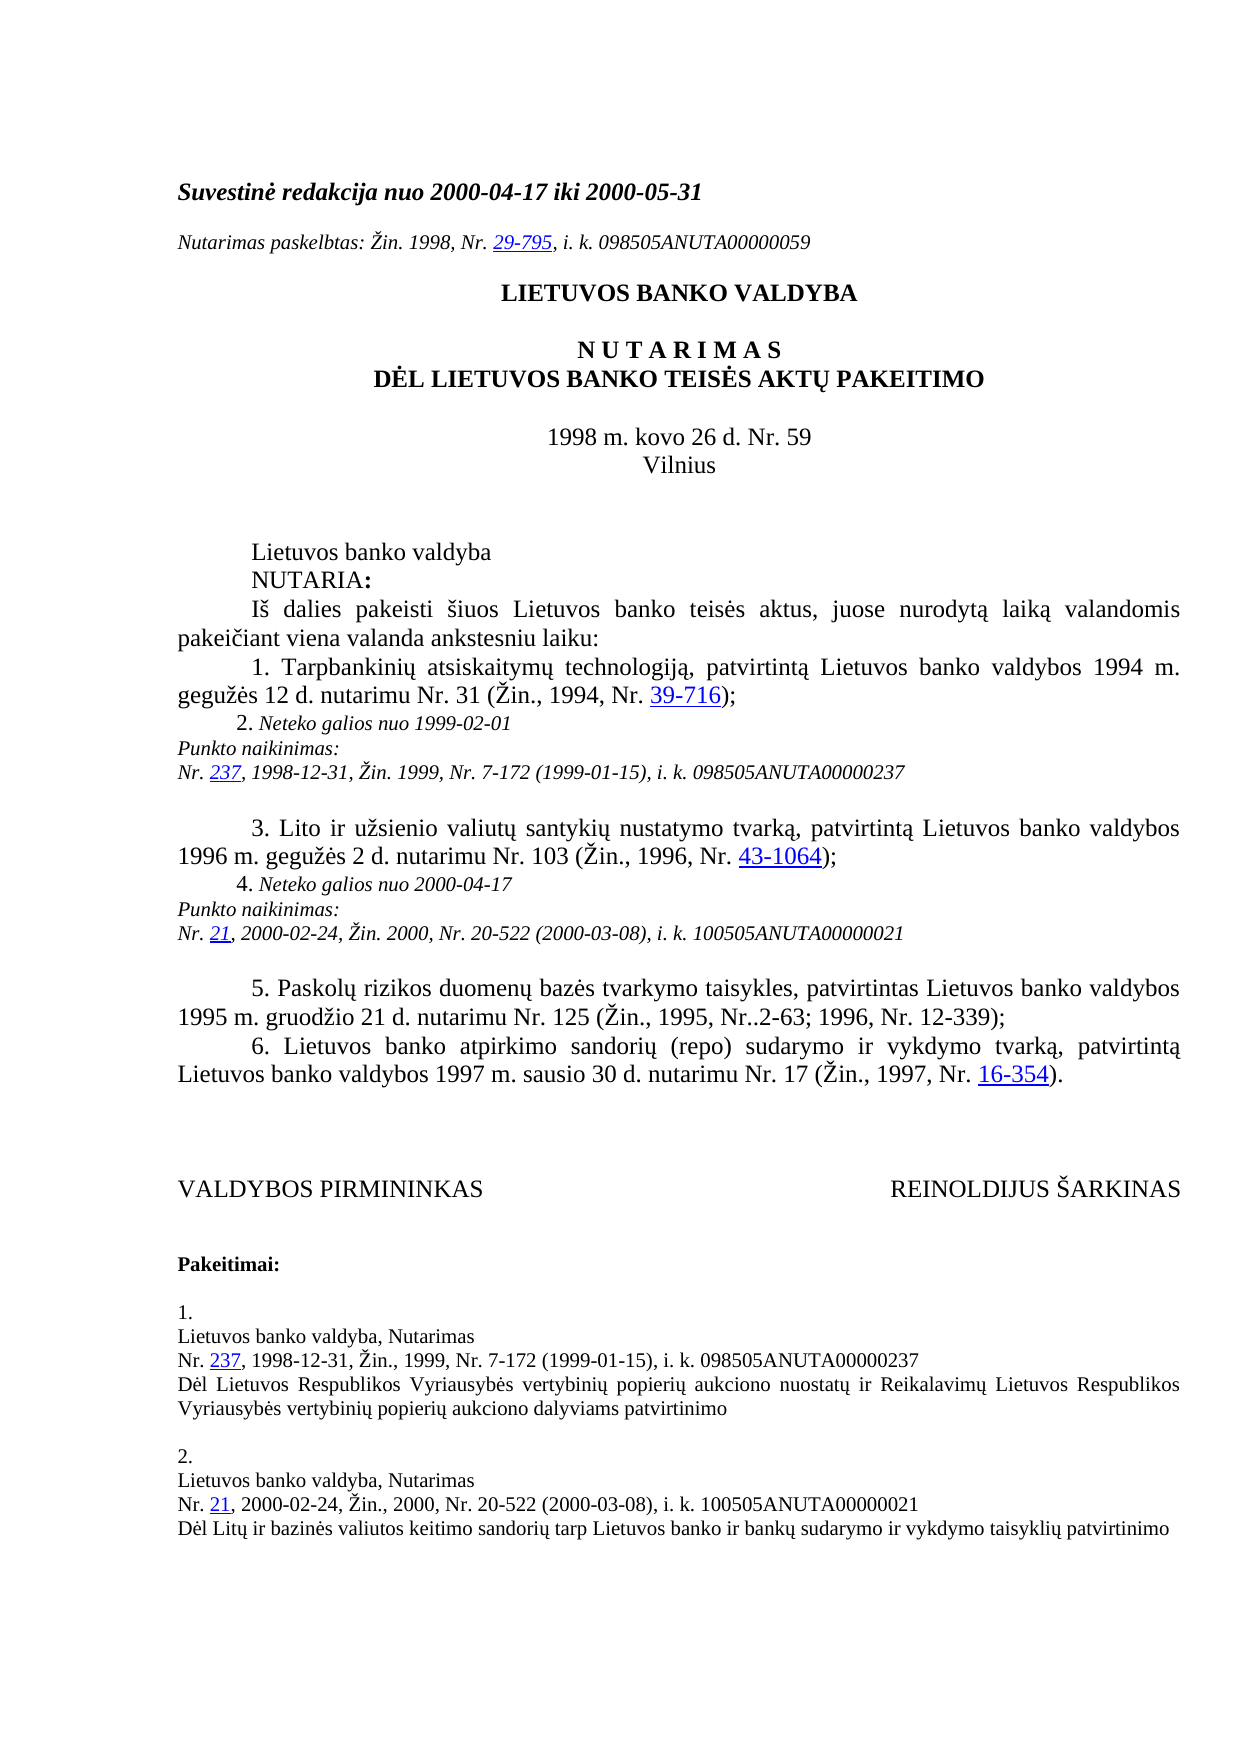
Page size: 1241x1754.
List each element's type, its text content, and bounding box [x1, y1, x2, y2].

text Nr. 21, 2000-02-24, Žin., 2000, Nr. 20-522 (2000-03-08), i. k. 100505ANUTA00000021 [177, 1492, 1181, 1516]
text Dėl Litų ir bazinės valiutos keitimo sandorių tarp Lietuvos banko ir bankų sudarymo ir vykdymo taisyklių patvirtinimo [177, 1516, 1181, 1540]
text 1998 m. kovo 26 d. Nr. 59 [177, 422, 1181, 451]
text Nutarimas paskelbtas: Žin. 1998, Nr. 29-795, i. k. 098505ANUTA00000059 [177, 230, 1181, 254]
text 2. Neteko galios nuo 1999-02-01 [177, 709, 1181, 736]
text 6. Lietuvos banko atpirkimo sandorių (repo) sudarymo ir vykdymo tvarką, patvirtintą Lietuvos banko valdybos 1997 m. sausio 30 d. nutarimu Nr. 17 (Žin., 1997, Nr. 16-354). [177, 1031, 1181, 1088]
text Vilnius [177, 451, 1181, 479]
text VALDYBOS PIRMININKAS REINOLDIJUS ŠARKINAS [177, 1174, 1181, 1203]
text NUTARIA: [177, 566, 1181, 594]
text 1. [177, 1299, 1181, 1324]
text Nr. 21, 2000-02-24, Žin. 2000, Nr. 20-522 (2000-03-08), i. k. 100505ANUTA00000021 [177, 921, 1181, 944]
text 4. Neteko galios nuo 2000-04-17 [177, 870, 1181, 896]
text 1. Tarpbankinių atsiskaitymų technologiją, patvirtintą Lietuvos banko valdybos 1994 m. gegužės 12 d. nutarimu Nr. 31 (Žin., 1994, Nr. 39-716); [177, 652, 1181, 709]
text Dėl Lietuvos Respublikos Vyriausybės vertybinių popierių aukciono nuostatų ir Reikalavimų Lietuvos Respublikos Vyriausybės vertybinių popierių aukciono dalyviams patvirtinimo [177, 1372, 1181, 1420]
text Nr. 237, 1998-12-31, Žin., 1999, Nr. 7-172 (1999-01-15), i. k. 098505ANUTA00000237 [177, 1348, 1181, 1372]
text Lietuvos banko valdyba, Nutarimas [177, 1468, 1181, 1492]
text Punkto naikinimas: [177, 896, 1181, 921]
text N U T A R I M A S [177, 336, 1181, 364]
text Iš dalies pakeisti šiuos Lietuvos banko teisės aktus, juose nurodytą laiką valandomis pakeičiant viena valanda ankstesniu laiku: [177, 594, 1181, 652]
text Suvestinė redakcija nuo 2000-04-17 iki 2000-05-31 [177, 177, 1181, 206]
text Punkto naikinimas: [177, 736, 1181, 760]
text 3. Lito ir užsienio valiutų santykių nustatymo tvarką, patvirtintą Lietuvos banko valdybos 1996 m. gegužės 2 d. nutarimu Nr. 103 (Žin., 1996, Nr. 43-1064); [177, 813, 1181, 870]
text Lietuvos banko valdyba [177, 537, 1181, 566]
text DĖL LIETUVOS BANKO TEISĖS AKTŲ PAKEITIMO [177, 364, 1181, 393]
text LIETUVOS BANKO VALDYBA [177, 278, 1181, 307]
text Pakeitimai: [177, 1251, 1181, 1276]
text Nr. 237, 1998-12-31, Žin. 1999, Nr. 7-172 (1999-01-15), i. k. 098505ANUTA00000237 [177, 760, 1181, 784]
text 2. [177, 1444, 1181, 1468]
text Lietuvos banko valdyba, Nutarimas [177, 1324, 1181, 1348]
text 5. Paskolų rizikos duomenų bazės tvarkymo taisykles, patvirtintas Lietuvos banko valdybos 1995 m. gruodžio 21 d. nutarimu Nr. 125 (Žin., 1995, Nr..2-63; 1996, Nr. 12-339); [177, 973, 1181, 1031]
